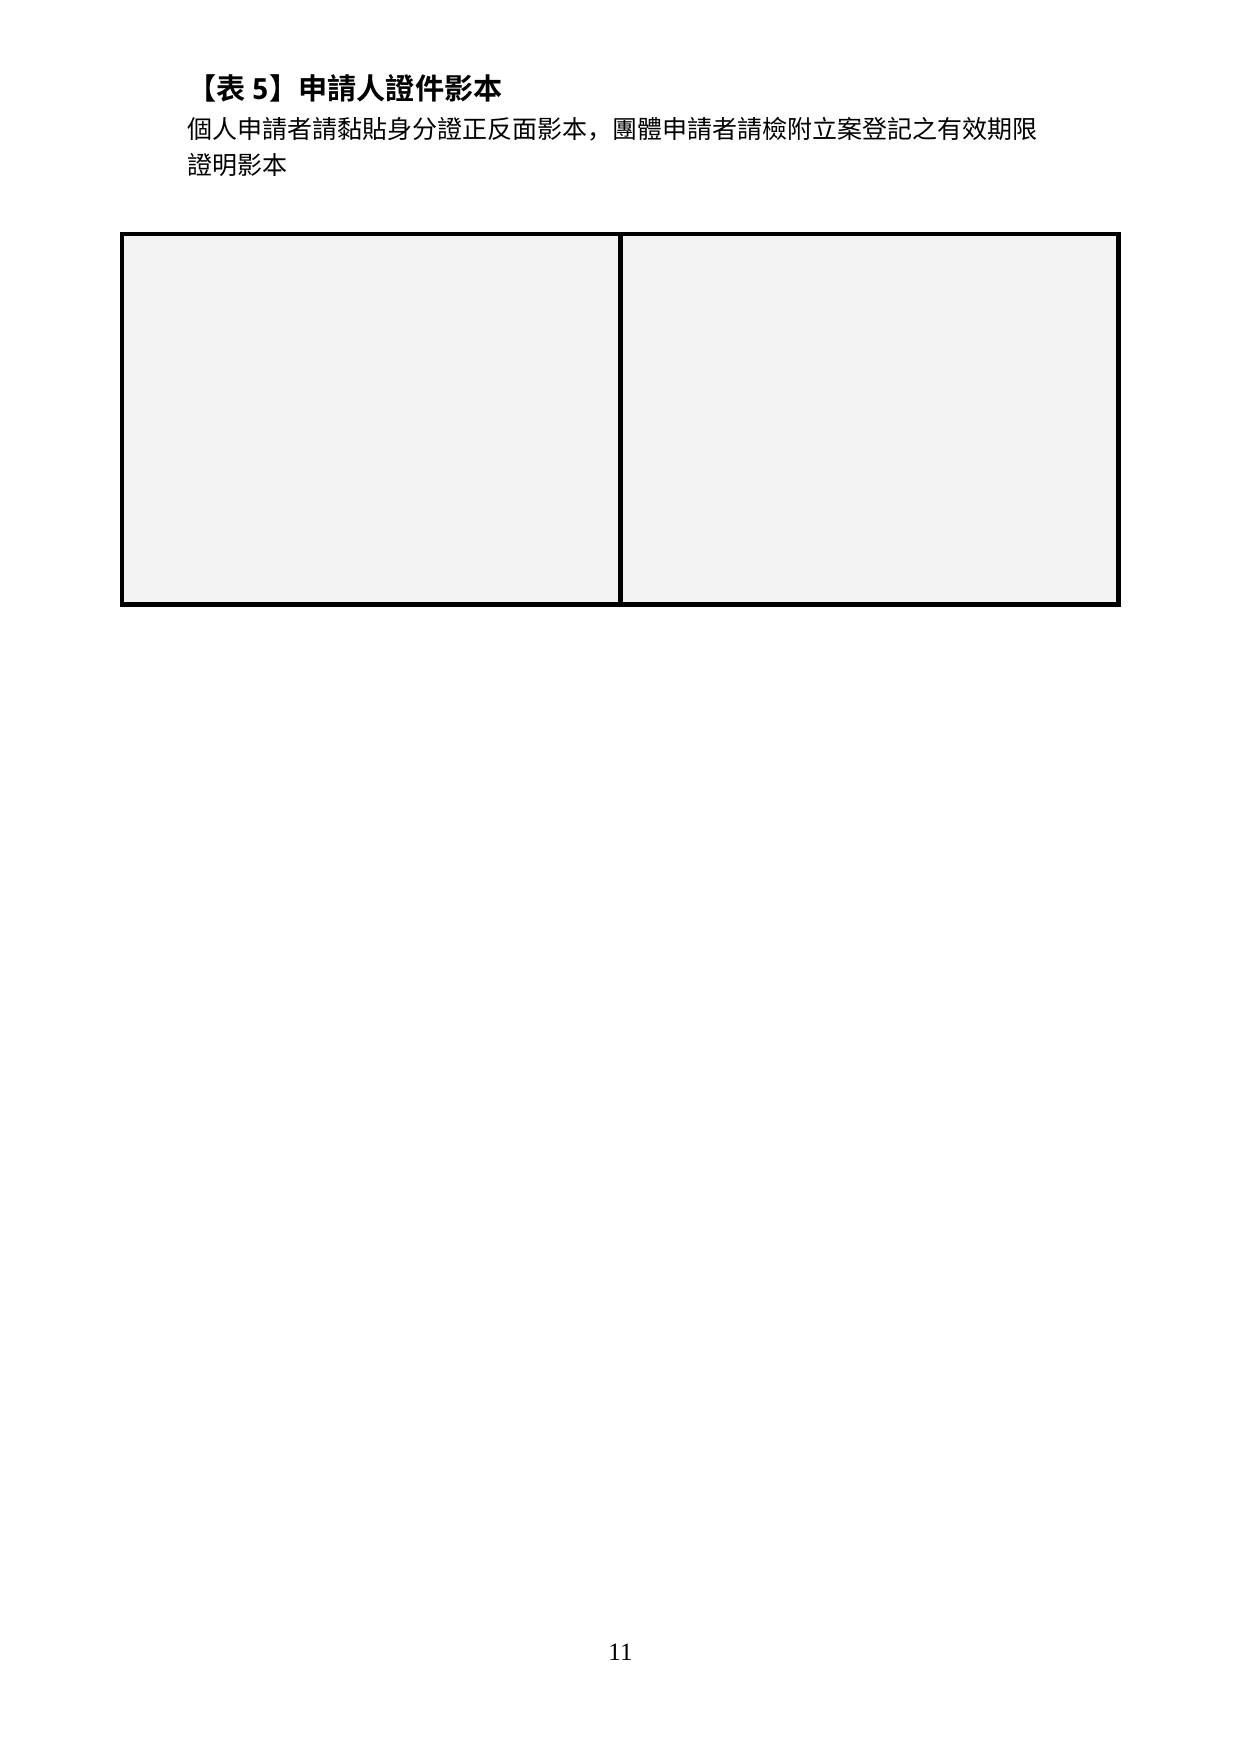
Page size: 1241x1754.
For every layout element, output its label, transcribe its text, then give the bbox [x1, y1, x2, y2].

table_header [124, 236, 618, 602]
text 【表5】申請人證件影本 [187, 59, 1053, 109]
table_header [623, 236, 1116, 602]
text 個人申請者請黏貼身分證正反面影本，團體申請者請檢附立案登記之有效期限證明影本 [187, 109, 1053, 182]
